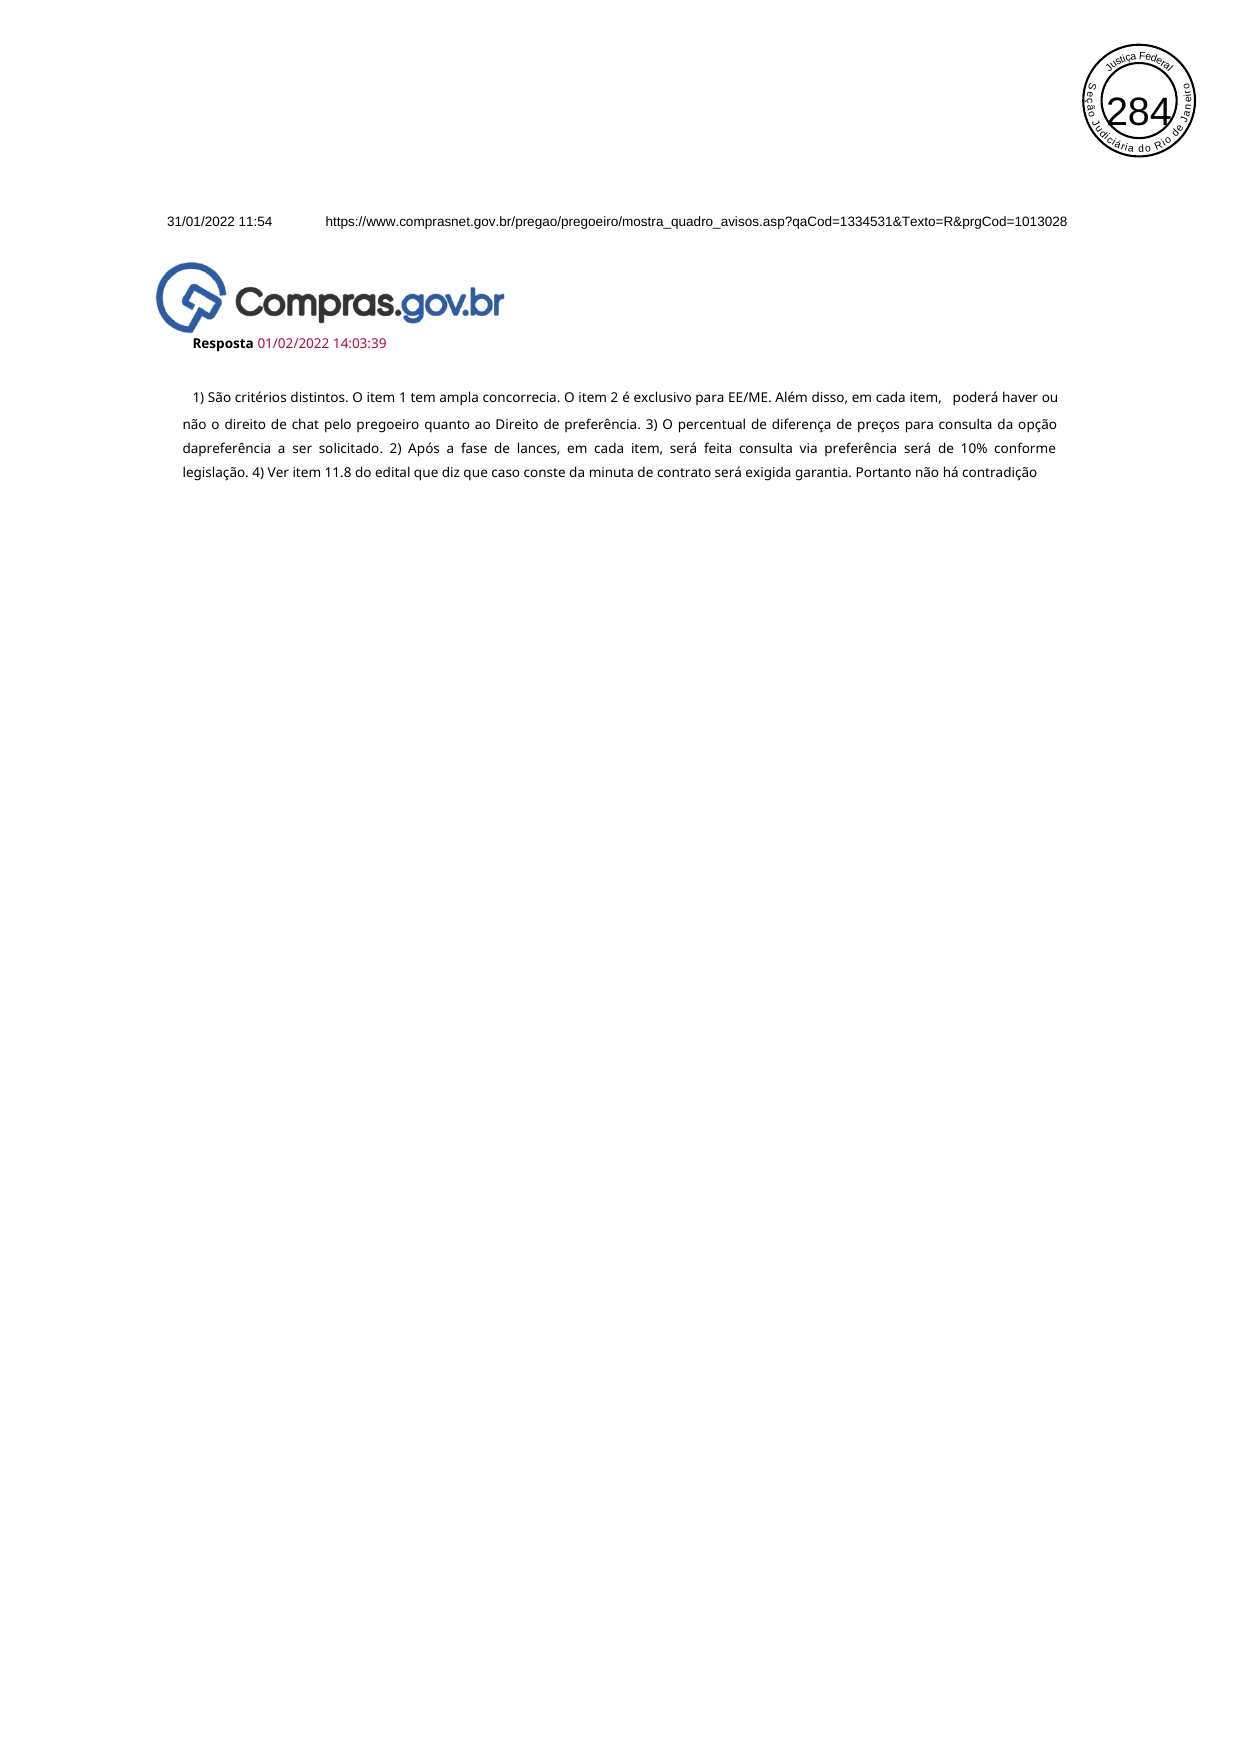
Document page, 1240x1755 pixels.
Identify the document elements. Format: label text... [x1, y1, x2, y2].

text 1) São critérios distintos. O item 1 tem ampla concorrecia. O item 2 é exclusivo para EE/ME. Além disso, em cada item, poderá haver ou não o direito de chat pelo pregoeiro quanto ao Direito de preferência. 3) O percentual de diferença de preços para consulta da opção dapreferência a ser solicitado. 2) Após a fase de lances, em cada item, será feita consulta via preferência será de 10% conforme legislação. 4) Ver item 11.8 do edital que diz que caso conste da minuta de contrato será exigida garantia. Portanto não há contradição [182, 373, 1058, 482]
text 31/01/2022 11:54 https://www.comprasnet.gov.br/pregao/pregoeiro/mostra_quadro_avisos.asp?qaCod=1334531&Texto=R&prgCod=1013028 [150, 204, 1089, 232]
text Resposta 01/02/2022 14:03:39 [192, 334, 1089, 352]
